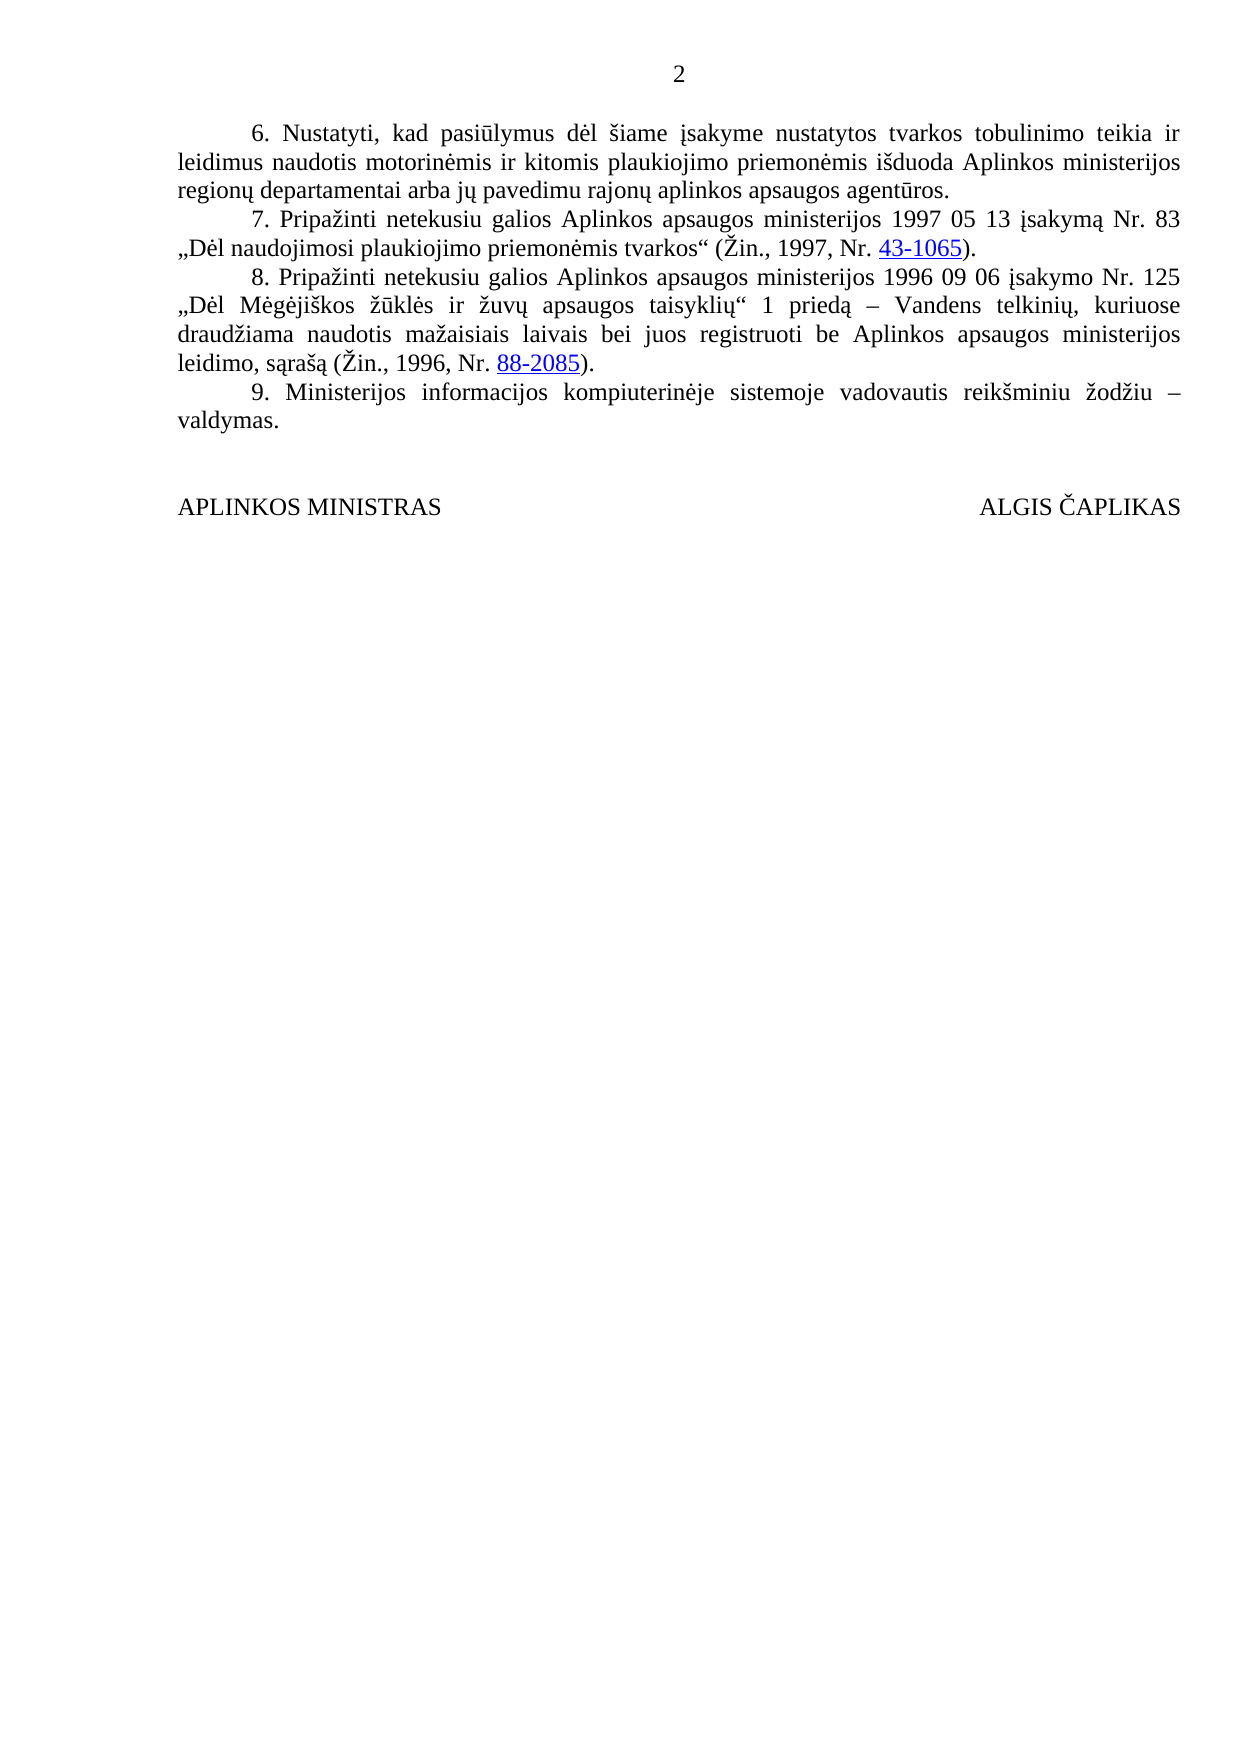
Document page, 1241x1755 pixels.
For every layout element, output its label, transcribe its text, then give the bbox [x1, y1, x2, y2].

text 9. Ministerijos informacijos kompiuterinėje sistemoje vadovautis reikšminiu žodžiu – valdymas. [177, 377, 1181, 434]
text 8. Pripažinti netekusiu galios Aplinkos apsaugos ministerijos 1996 09 06 įsakymo Nr. 125 „Dėl Mėgėjiškos žūklės ir žuvų apsaugos taisyklių“ 1 priedą – Vandens telkinių, kuriuose draudžiama naudotis mažaisiais laivais bei juos registruoti be Aplinkos apsaugos ministerijos leidimo, sąrašą (Žin., 1996, Nr. 88-2085). [177, 262, 1181, 377]
text 7. Pripažinti netekusiu galios Aplinkos apsaugos ministerijos 1997 05 13 įsakymą Nr. 83 „Dėl naudojimosi plaukiojimo priemonėmis tvarkos“ (Žin., 1997, Nr. 43-1065). [177, 204, 1181, 262]
text 6. Nustatyti, kad pasiūlymus dėl šiame įsakyme nustatytos tvarkos tobulinimo teikia ir leidimus naudotis motorinėmis ir kitomis plaukiojimo priemonėmis išduoda Aplinkos ministerijos regionų departamentai arba jų pavedimu rajonų aplinkos apsaugos agentūros. [177, 118, 1181, 204]
text APLINKOS MINISTRAS ALGIS ČAPLIKAS [177, 492, 1181, 521]
